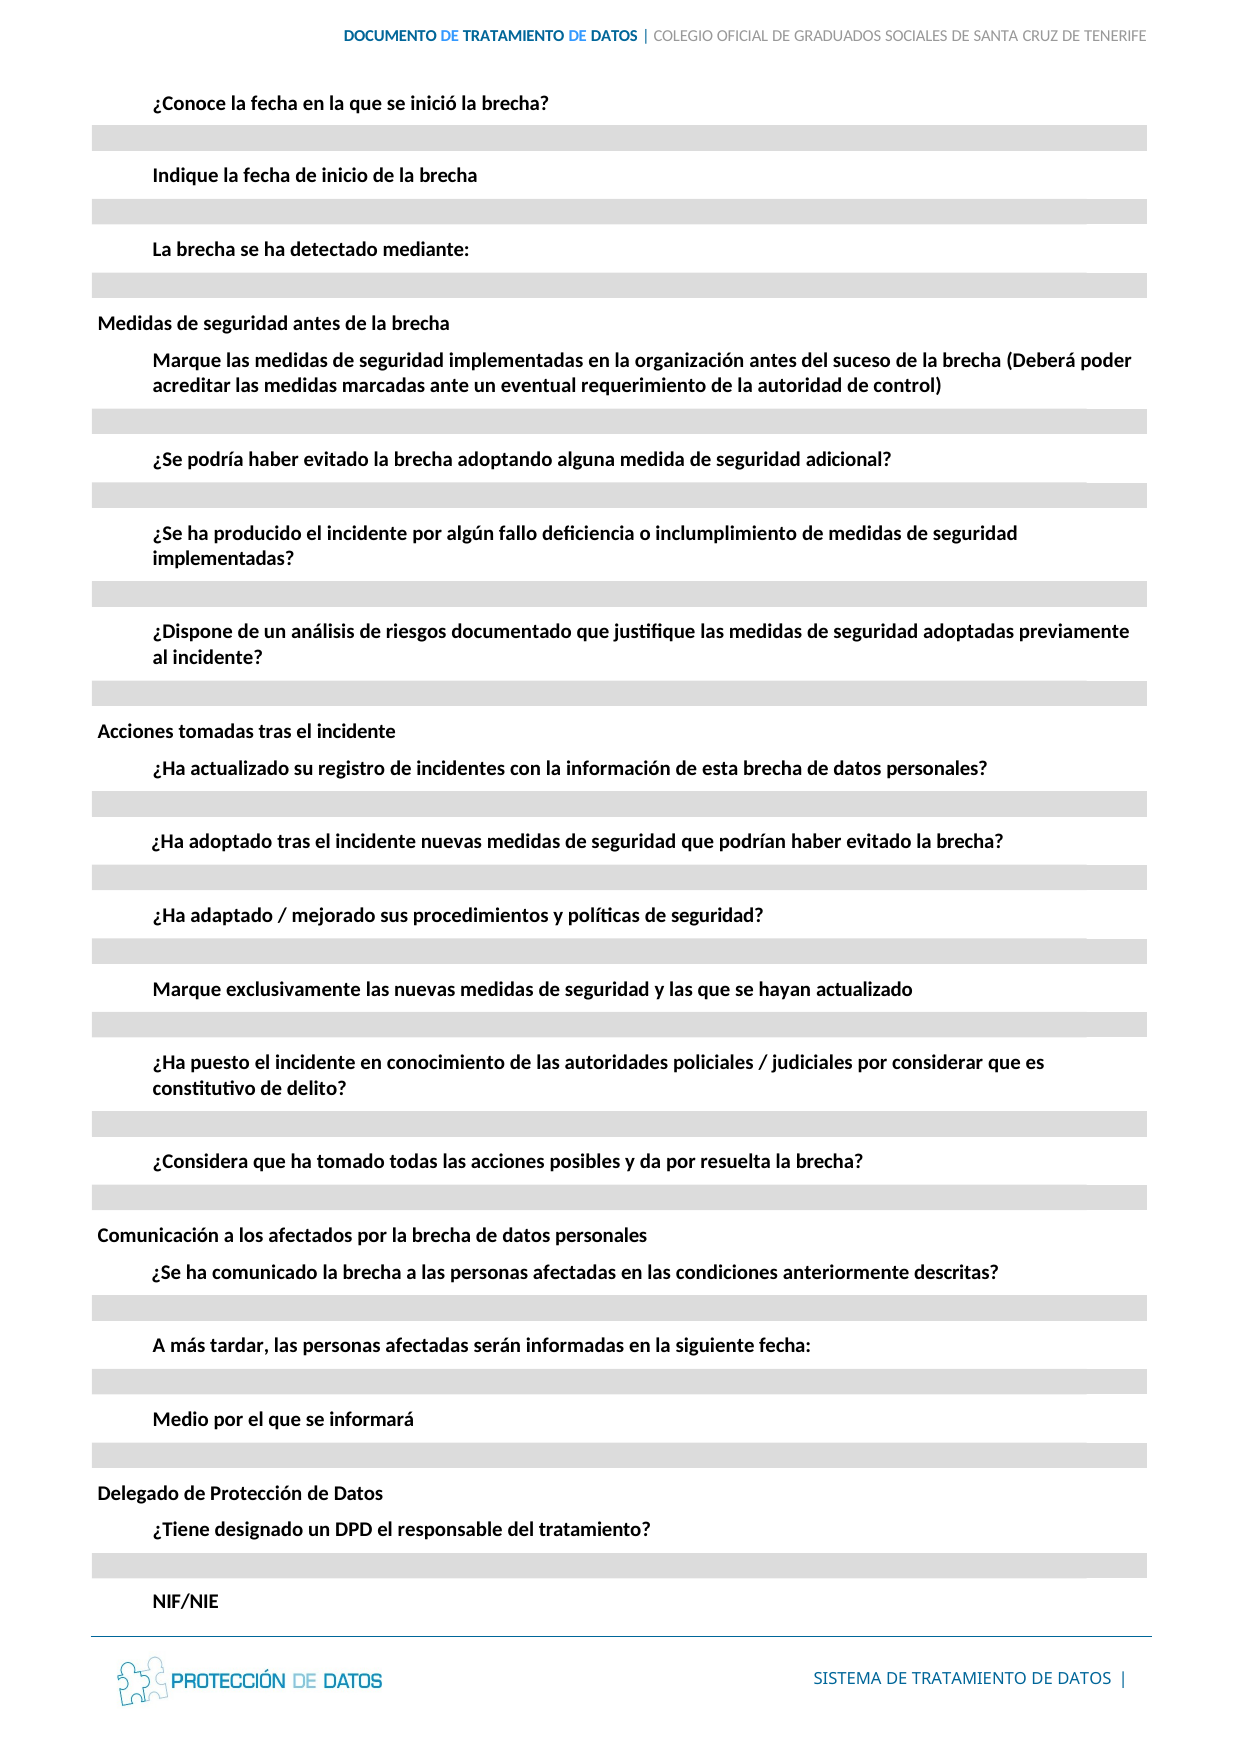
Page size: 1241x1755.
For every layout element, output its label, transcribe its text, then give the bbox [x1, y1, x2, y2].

table_cell [1087, 1111, 1147, 1137]
table_cell ¿Ha actualizado su registro de incidentes con la información de esta brecha de datos personales? [92, 751, 1147, 791]
table_cell NIF/NIE [92, 1579, 1147, 1616]
table_cell [1087, 1012, 1147, 1037]
table_cell [1087, 1295, 1147, 1321]
table_cell Medidas de seguridad antes de la brecha [92, 298, 1147, 343]
table_cell [1087, 483, 1147, 508]
table_cell ¿Dispone de un análisis de riesgos documentado que justifique las medidas de seguridad adoptadas previamente al incidente? [92, 607, 1147, 681]
table_cell [1087, 1369, 1147, 1394]
table_cell [1087, 865, 1147, 890]
table_cell ¿Tiene designado un DPD el responsable del tratamiento? [92, 1513, 1147, 1553]
table_cell [1087, 1443, 1147, 1468]
table_cell [1087, 791, 1147, 817]
table_cell ¿Ha adaptado / mejorado sus procedimientos y políticas de seguridad? [92, 890, 1147, 938]
table_header ¿Conoce la fecha en la que se inició la brecha? [92, 93, 1147, 125]
table_cell Marque las medidas de seguridad implementadas en la organización antes del suceso de la brecha (Deberá poder acreditar las medidas marcadas ante un eventual requerimiento de la autoridad de control) [92, 343, 1147, 409]
table_cell Delegado de Protección de Datos [92, 1468, 1147, 1513]
table_cell Medio por el que se informará [92, 1394, 1147, 1443]
table_cell [1087, 409, 1147, 434]
table_cell ¿Considera que ha tomado todas las acciones posibles y da por resuelta la brecha? [92, 1137, 1147, 1185]
table_cell [1087, 273, 1147, 298]
table_cell [1087, 939, 1147, 964]
table_cell [1087, 1185, 1147, 1210]
table_cell Marque exclusivamente las nuevas medidas de seguridad y las que se hayan actualizado [92, 964, 1147, 1012]
table_cell Acciones tomadas tras el incidente [92, 706, 1147, 751]
table_cell [1087, 1553, 1147, 1578]
table_cell ¿Se ha comunicado la brecha a las personas afectadas en las condiciones anteriormente descritas? [92, 1255, 1147, 1295]
table_cell La brecha se ha detectado mediante: [92, 224, 1147, 273]
table_cell Comunicación a los afectados por la brecha de datos personales [92, 1210, 1147, 1255]
table_cell ¿Se podría haber evitado la brecha adoptando alguna medida de seguridad adicional? [92, 434, 1147, 482]
table_cell [1087, 681, 1147, 706]
table_cell [1087, 581, 1147, 607]
table_cell ¿Ha puesto el incidente en conocimiento de las autoridades policiales / judiciales por considerar que es constitutivo de delito? [92, 1038, 1147, 1111]
table_cell ¿Se ha producido el incidente por algún fallo deficiencia o inclumplimiento de medidas de seguridad implementadas? [92, 508, 1147, 581]
table_cell [1087, 125, 1147, 151]
table_cell A más tardar, las personas afectadas serán informadas en la siguiente fecha: [92, 1321, 1147, 1369]
table_cell ¿Ha adoptado tras el incidente nuevas medidas de seguridad que podrían haber evitado la brecha? [92, 817, 1147, 865]
table_cell Indique la fecha de inicio de la brecha [92, 151, 1147, 199]
table_cell [1087, 199, 1147, 224]
